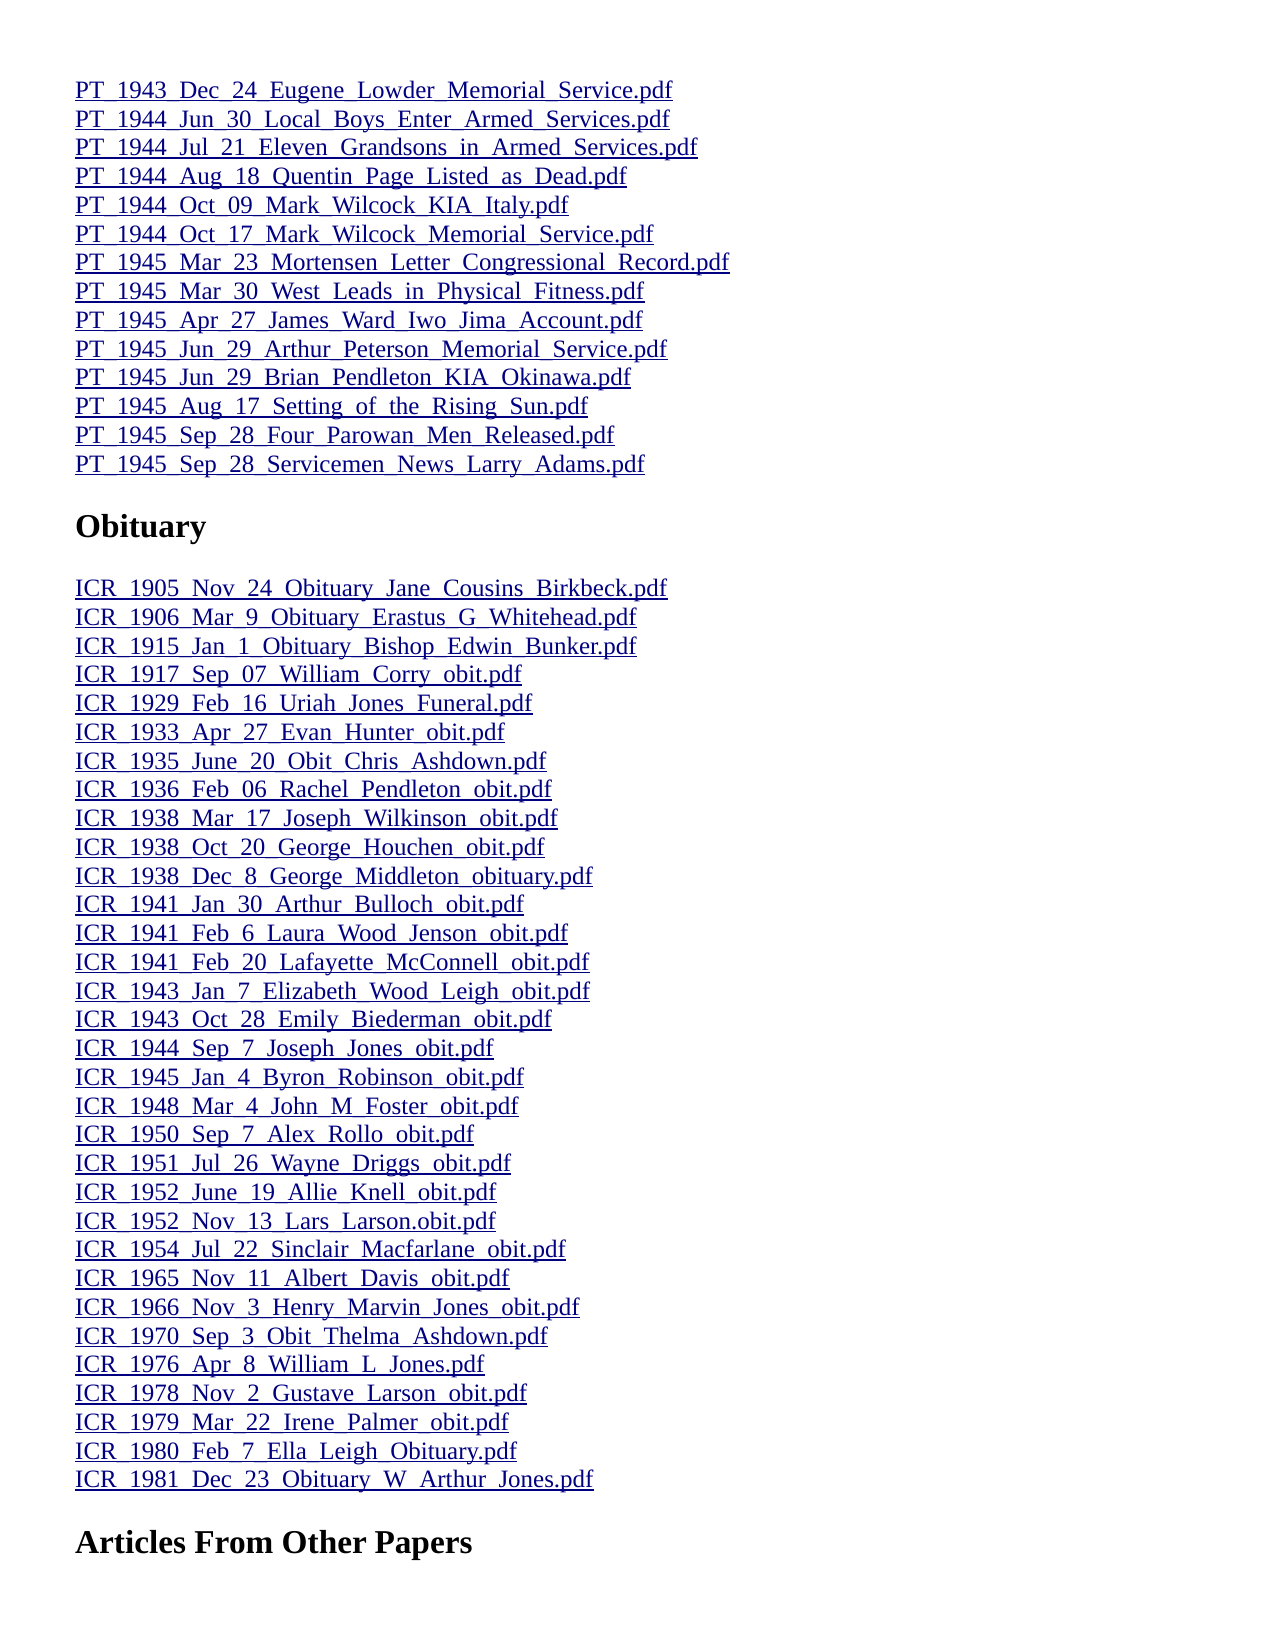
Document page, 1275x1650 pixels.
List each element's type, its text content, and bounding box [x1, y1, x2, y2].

text PT_1945_Mar_30_West_Leads_in_Physical_Fitness.pdf [75, 276, 1200, 305]
text PT_1944_Aug_18_Quentin_Page_Listed_as_Dead.pdf [75, 161, 1200, 190]
text ICR_1979_Mar_22_Irene_Palmer_obit.pdf [75, 1407, 1200, 1436]
text ICR_1951_Jul_26_Wayne_Driggs_obit.pdf [75, 1148, 1200, 1177]
text ICR_1944_Sep_7_Joseph_Jones_obit.pdf [75, 1033, 1200, 1062]
text Articles From Other Papers [75, 1522, 1200, 1560]
text PT_1945_Sep_28_Servicemen_News_Larry_Adams.pdf [75, 449, 1200, 477]
text ICR_1954_Jul_22_Sinclair_Macfarlane_obit.pdf [75, 1234, 1200, 1263]
text ICR_1938_Oct_20_George_Houchen_obit.pdf [75, 832, 1200, 861]
text ICR_1906_Mar_9_Obituary_Erastus_G_Whitehead.pdf [75, 602, 1200, 631]
text PT_1944_Jun_30_Local_Boys_Enter_Armed_Services.pdf [75, 104, 1200, 132]
text PT_1944_Oct_17_Mark_Wilcock_Memorial_Service.pdf [75, 219, 1200, 247]
text PT_1945_Sep_28_Four_Parowan_Men_Released.pdf [75, 420, 1200, 449]
text ICR_1965_Nov_11_Albert_Davis_obit.pdf [75, 1263, 1200, 1292]
text ICR_1943_Oct_28_Emily_Biederman_obit.pdf [75, 1004, 1200, 1033]
text PT_1944_Jul_21_Eleven_Grandsons_in_Armed_Services.pdf [75, 132, 1200, 161]
text ICR_1978_Nov_2_Gustave_Larson_obit.pdf [75, 1378, 1200, 1407]
text ICR_1941_Jan_30_Arthur_Bulloch_obit.pdf [75, 889, 1200, 918]
text ICR_1941_Feb_20_Lafayette_McConnell_obit.pdf [75, 947, 1200, 976]
text ICR_1936_Feb_06_Rachel_Pendleton_obit.pdf [75, 774, 1200, 803]
text PT_1943_Dec_24_Eugene_Lowder_Memorial_Service.pdf [75, 75, 1200, 104]
text ICR_1933_Apr_27_Evan_Hunter_obit.pdf [75, 717, 1200, 746]
text ICR_1981_Dec_23_Obituary_W_Arthur_Jones.pdf [75, 1464, 1200, 1493]
text ICR_1938_Mar_17_Joseph_Wilkinson_obit.pdf [75, 803, 1200, 832]
text PT_1945_Aug_17_Setting_of_the_Rising_Sun.pdf [75, 391, 1200, 420]
text ICR_1938_Dec_8_George_Middleton_obituary.pdf [75, 861, 1200, 889]
text PT_1945_Apr_27_James_Ward_Iwo_Jima_Account.pdf [75, 305, 1200, 334]
text PT_1945_Mar_23_Mortensen_Letter_Congressional_Record.pdf [75, 247, 1200, 276]
text ICR_1976_Apr_8_William_L_Jones.pdf [75, 1349, 1200, 1378]
text ICR_1929_Feb_16_Uriah_Jones_Funeral.pdf [75, 688, 1200, 717]
text PT_1945_Jun_29_Arthur_Peterson_Memorial_Service.pdf [75, 334, 1200, 362]
text ICR_1948_Mar_4_John_M_Foster_obit.pdf [75, 1091, 1200, 1119]
text ICR_1941_Feb_6_Laura_Wood_Jenson_obit.pdf [75, 918, 1200, 947]
text ICR_1950_Sep_7_Alex_Rollo_obit.pdf [75, 1119, 1200, 1148]
text ICR_1905_Nov_24_Obituary_Jane_Cousins_Birkbeck.pdf [75, 573, 1200, 602]
text PT_1944_Oct_09_Mark_Wilcock_KIA_Italy.pdf [75, 190, 1200, 219]
text ICR_1943_Jan_7_Elizabeth_Wood_Leigh_obit.pdf [75, 976, 1200, 1004]
text Obituary [75, 506, 1200, 544]
text ICR_1935_June_20_Obit_Chris_Ashdown.pdf [75, 746, 1200, 774]
text ICR_1945_Jan_4_Byron_Robinson_obit.pdf [75, 1062, 1200, 1091]
text ICR_1915_Jan_1_Obituary_Bishop_Edwin_Bunker.pdf [75, 631, 1200, 659]
text ICR_1970_Sep_3_Obit_Thelma_Ashdown.pdf [75, 1321, 1200, 1349]
text ICR_1952_June_19_Allie_Knell_obit.pdf [75, 1177, 1200, 1206]
text ICR_1917_Sep_07_William_Corry_obit.pdf [75, 659, 1200, 688]
text PT_1945_Jun_29_Brian_Pendleton_KIA_Okinawa.pdf [75, 362, 1200, 391]
text ICR_1952_Nov_13_Lars_Larson.obit.pdf [75, 1206, 1200, 1234]
text ICR_1980_Feb_7_Ella_Leigh_Obituary.pdf [75, 1436, 1200, 1464]
text ICR_1966_Nov_3_Henry_Marvin_Jones_obit.pdf [75, 1292, 1200, 1321]
